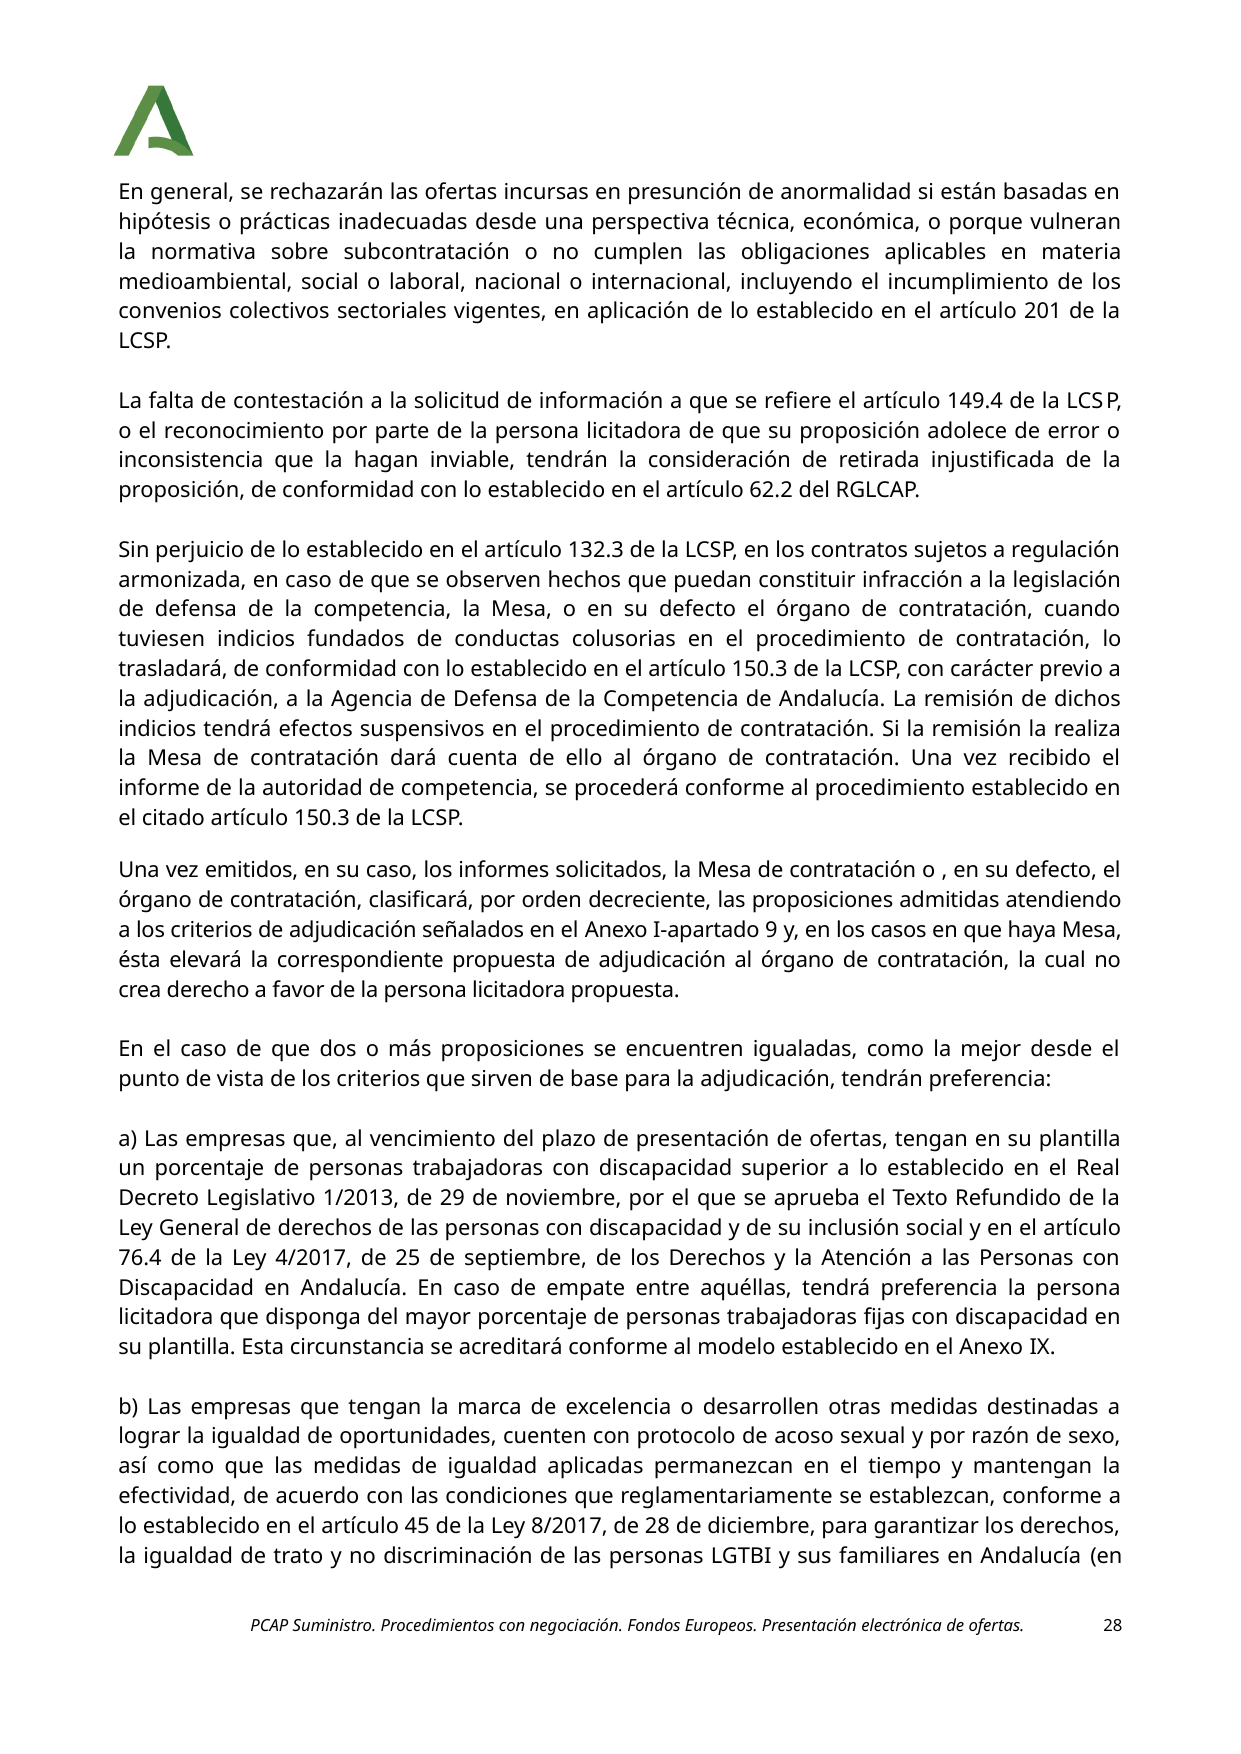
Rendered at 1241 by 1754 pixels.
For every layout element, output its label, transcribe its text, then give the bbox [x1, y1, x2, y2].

text En el caso de que dos o más proposiciones se encuentren igualadas, como la mejor desde el punto de vista de los criterios que sirven de base para la adjudicación, tendrán preferencia: [118, 1033, 1122, 1093]
text En general, se rechazarán las ofertas incursas en presunción de anormalidad si están basadas en hipótesis o prácticas inadecuadas desde una perspectiva técnica, económica, o porque vulneran la normativa sobre subcontratación o no cumplen las obligaciones aplicables en materia medioambiental, social o laboral, nacional o internacional, incluyendo el incumplimiento de los convenios colectivos sectoriales vigentes, en aplicación de lo establecido en el artículo 201 de la LCSP. [118, 176, 1122, 355]
text a) Las empresas que, al vencimiento del plazo de presentación de ofertas, tengan en su plantilla un porcentaje de personas trabajadoras con discapacidad superior a lo establecido en el Real Decreto Legislativo 1/2013, de 29 de noviembre, por el que se aprueba el Texto Refundido de la Ley General de derechos de las personas con discapacidad y de su inclusión social y en el artículo 76.4 de la Ley 4/2017, de 25 de septiembre, de los Derechos y la Atención a las Personas con Discapacidad en Andalucía. En caso de empate entre aquéllas, tendrá preferencia la persona licitadora que disponga del mayor porcentaje de personas trabajadoras fijas con discapacidad en su plantilla. Esta circunstancia se acreditará conforme al modelo establecido en el Anexo IX. [118, 1123, 1122, 1361]
text b) Las empresas que tengan la marca de excelencia o desarrollen otras medidas destinadas a lograr la igualdad de oportunidades, cuenten con protocolo de acoso sexual y por razón de sexo, así como que las medidas de igualdad aplicadas permanezcan en el tiempo y mantengan la efectividad, de acuerdo con las condiciones que reglamentariamente se establezcan, conforme a lo establecido en el artículo 45 de la Ley 8/2017, de 28 de diciembre, para garantizar los derechos, la igualdad de trato y no discriminación de las personas LGTBI y sus familiares en Andalucía (en [118, 1391, 1122, 1569]
picture [109, 81, 198, 160]
text La falta de contestación a la solicitud de información a que se refiere el artículo 149.4 de la LCSP, o el reconocimiento por parte de la persona licitadora de que su proposición adolece de error o inconsistencia que la hagan inviable, tendrán la consideración de retirada injustificada de la proposición, de conformidad con lo establecido en el artículo 62.2 del RGLCAP. [118, 385, 1122, 504]
text Sin perjuicio de lo establecido en el artículo 132.3 de la LCSP, en los contratos sujetos a regulación armonizada, en caso de que se observen hechos que puedan constituir infracción a la legislación de defensa de la competencia, la Mesa, o en su defecto el órgano de contratación, cuando tuviesen indicios fundados de conductas colusorias en el procedimiento de contratación, lo trasladará, de conformidad con lo establecido en el artículo 150.3 de la LCSP, con carácter previo a la adjudicación, a la Agencia de Defensa de la Competencia de Andalucía. La remisión de dichos indicios tendrá efectos suspensivos en el procedimiento de contratación. Si la remisión la realiza la Mesa de contratación dará cuenta de ello al órgano de contratación. Una vez recibido el informe de la autoridad de competencia, se procederá conforme al procedimiento establecido en el citado artículo 150.3 de la LCSP. [118, 534, 1122, 832]
text Una vez emitidos, en su caso, los informes solicitados, la Mesa de contratación o , en su defecto, el órgano de contratación, clasificará, por orden decreciente, las proposiciones admitidas atendiendo a los criterios de adjudicación señalados en el Anexo I-apartado 9 y, en los casos en que haya Mesa, ésta elevará la correspondiente propuesta de adjudicación al órgano de contratación, la cual no crea derecho a favor de la persona licitadora propuesta. [118, 854, 1122, 1003]
